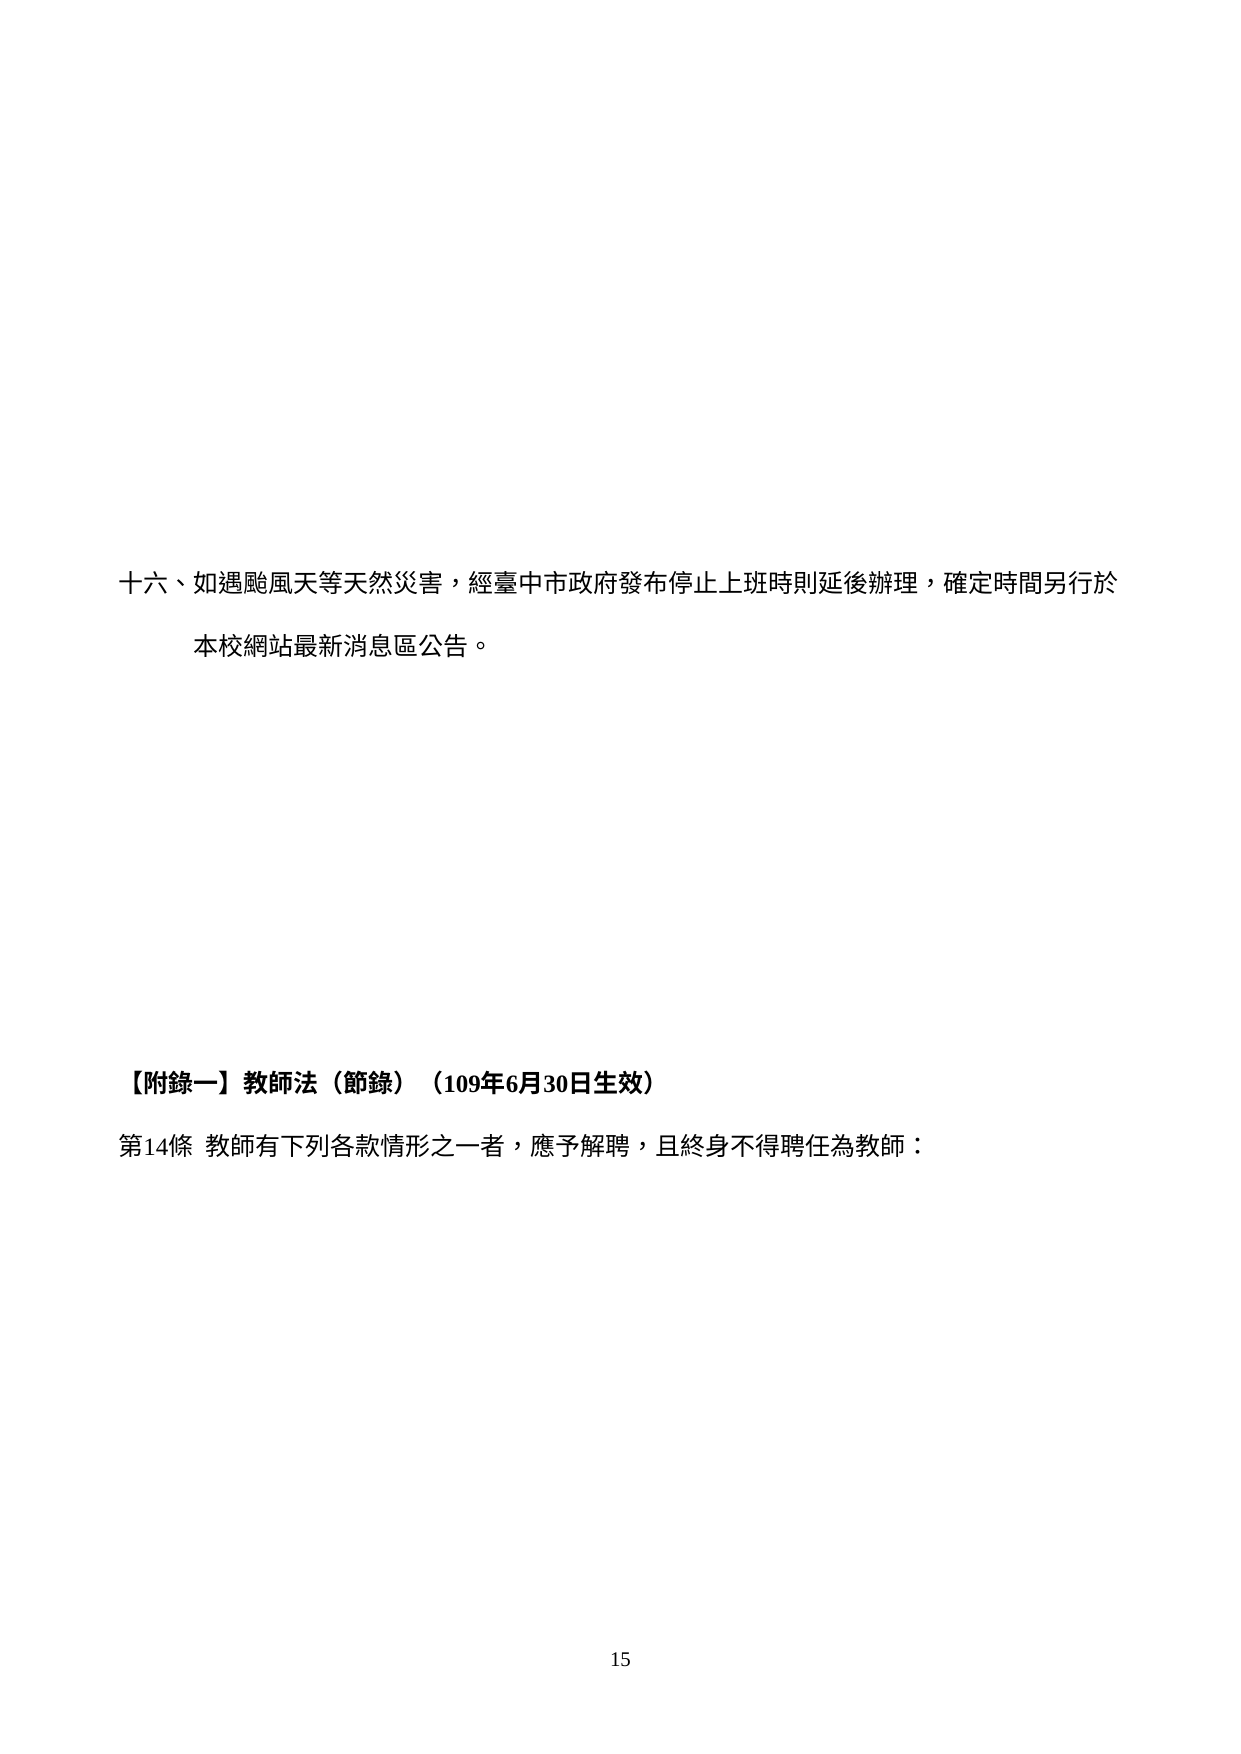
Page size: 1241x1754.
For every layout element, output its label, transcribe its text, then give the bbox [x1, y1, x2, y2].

text 十六、如遇颱風天等天然災害，經臺中市政府發布停止上班時則延後辦理，確定時間另行於本校網站最新消息區公告。 [118, 540, 1122, 665]
text 【附錄一】教師法（節錄）（109年6月30日生效） [118, 1040, 1122, 1103]
text 第14條 教師有下列各款情形之一者，應予解聘，且終身不得聘任為教師： [118, 1103, 1122, 1165]
